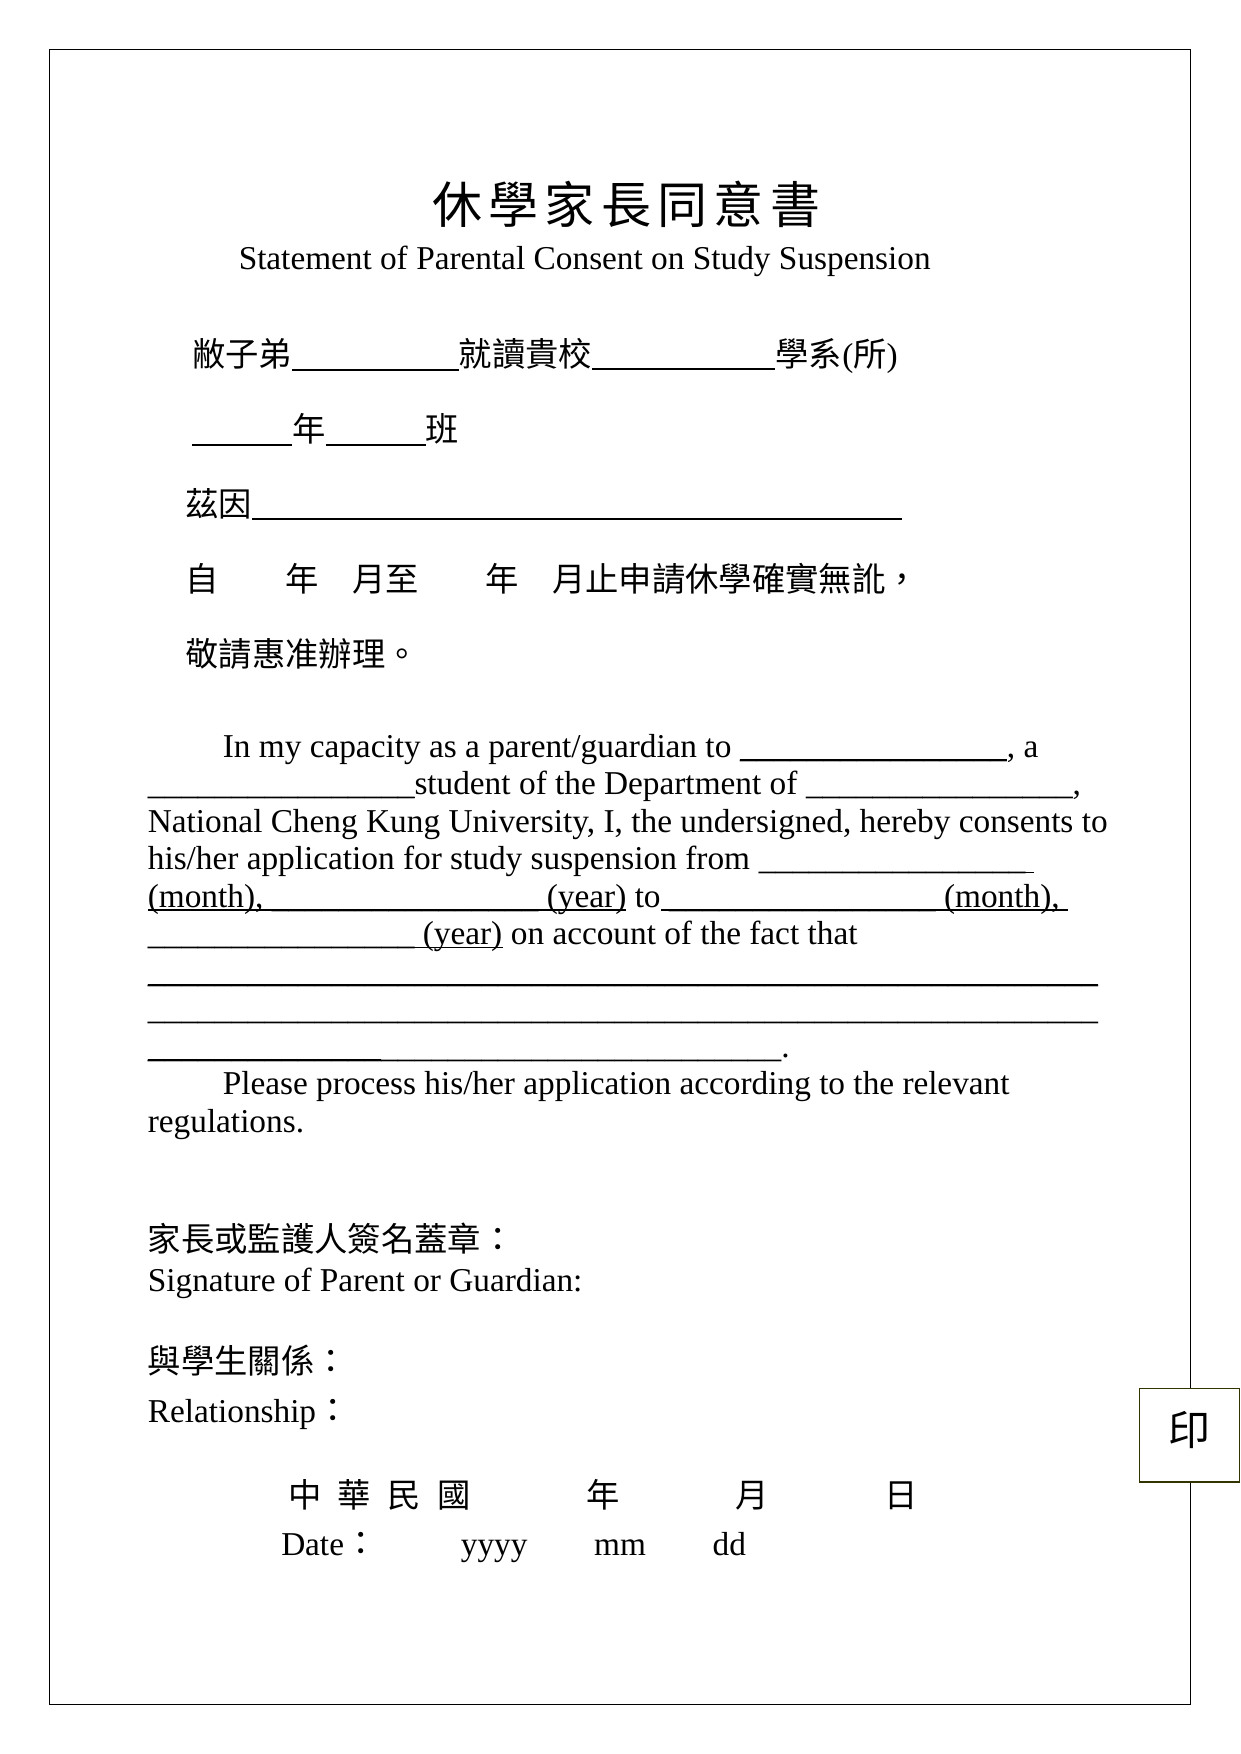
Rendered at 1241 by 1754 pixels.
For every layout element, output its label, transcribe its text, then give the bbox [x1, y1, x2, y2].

text 印 [1155, 1397, 1223, 1457]
text 休學家長同意書 [142, 164, 1110, 239]
text Date： yyyy mm dd [148, 1517, 918, 1565]
text Relationship： [148, 1383, 1110, 1432]
text 年 班 [192, 389, 1110, 464]
text Signature of Parent or Guardian: [148, 1261, 1110, 1298]
text 茲因 [148, 464, 1110, 539]
text 家長或監護人簽名蓋章： [148, 1213, 1110, 1261]
text In my capacity as a parent/guardian to ________________, a ________________student of the Department of ________________, National Cheng Kung University, I, the undersigned, hereby consents to his/her application for study suspension from ________________ (month), ________________ (year) to ________________ (month), ________________ (year) on account of the fact that ________________________________________________________________________________________________________________________________________________________. [148, 727, 1110, 1064]
text 敝子弟 就讀貴校 學系(所) [192, 314, 1110, 389]
text 敬請惠准辦理。 [148, 614, 1110, 689]
text Please process his/her application according to the relevant regulations. [148, 1064, 1110, 1139]
text 與學生關係： [148, 1335, 1110, 1383]
text 自 年 月至 年 月止申請休學確實無訛， [148, 539, 1110, 614]
text 中華民國 年 月 日 [148, 1468, 918, 1517]
text Statement of Parental Consent on Study Suspension [59, 239, 1110, 277]
text [1140, 1389, 1239, 1481]
